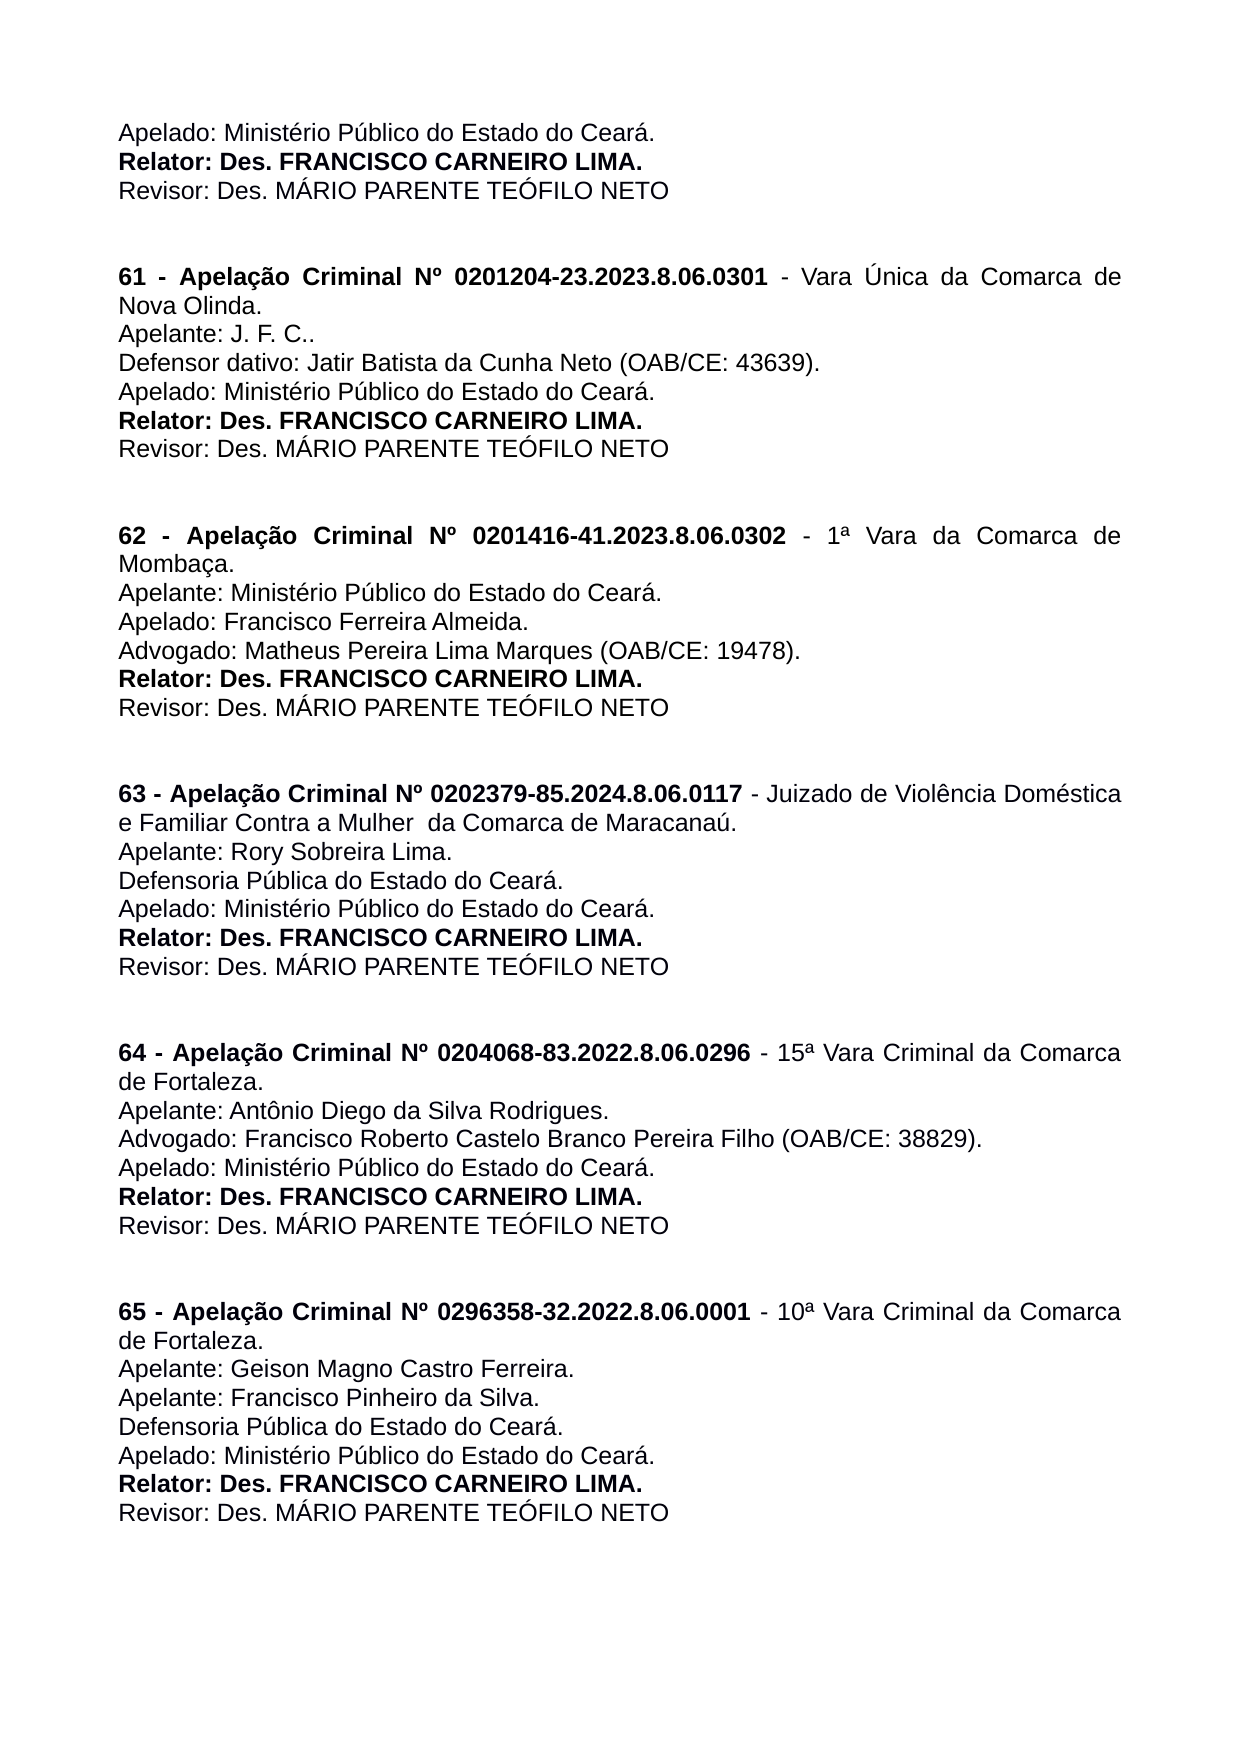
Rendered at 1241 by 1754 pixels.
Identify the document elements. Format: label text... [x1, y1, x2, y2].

text Defensoria Pública do Estado do Ceará. [118, 1412, 1122, 1441]
text Apelante: Antônio Diego da Silva Rodrigues. [118, 1096, 1122, 1124]
text 61 - Apelação Criminal Nº 0201204-23.2023.8.06.0301 - Vara Única da Comarca de Nova Olinda. [118, 262, 1122, 319]
text Relator: Des. FRANCISCO CARNEIRO LIMA. [118, 923, 1122, 952]
text Relator: Des. FRANCISCO CARNEIRO LIMA. [118, 1182, 1122, 1211]
text Revisor: Des. MÁRIO PARENTE TEÓFILO NETO [118, 693, 1122, 722]
text 63 - Apelação Criminal Nº 0202379-85.2024.8.06.0117 - Juizado de Violência Doméstica e Familiar Contra a Mulher da Comarca de Maracanaú. [118, 779, 1122, 837]
text Advogado: Matheus Pereira Lima Marques (OAB/CE: 19478). [118, 636, 1122, 664]
text 64 - Apelação Criminal Nº 0204068-83.2022.8.06.0296 - 15ª Vara Criminal da Comarca de Fortaleza. [118, 1038, 1122, 1096]
text Relator: Des. FRANCISCO CARNEIRO LIMA. [118, 664, 1122, 693]
text Apelado: Ministério Público do Estado do Ceará. [118, 377, 1122, 406]
text Apelante: Ministério Público do Estado do Ceará. [118, 578, 1122, 607]
text Apelante: Francisco Pinheiro da Silva. [118, 1383, 1122, 1412]
text Apelado: Ministério Público do Estado do Ceará. [118, 894, 1122, 923]
text Revisor: Des. MÁRIO PARENTE TEÓFILO NETO [118, 1211, 1122, 1239]
text Advogado: Francisco Roberto Castelo Branco Pereira Filho (OAB/CE: 38829). [118, 1124, 1122, 1153]
text Apelante: Geison Magno Castro Ferreira. [118, 1354, 1122, 1383]
text Relator: Des. FRANCISCO CARNEIRO LIMA. [118, 406, 1122, 434]
text Apelado: Ministério Público do Estado do Ceará. [118, 118, 1122, 147]
text Relator: Des. FRANCISCO CARNEIRO LIMA. [118, 147, 1122, 176]
text Revisor: Des. MÁRIO PARENTE TEÓFILO NETO [118, 1498, 1122, 1527]
text Apelado: Ministério Público do Estado do Ceará. [118, 1153, 1122, 1182]
text Apelante: Rory Sobreira Lima. [118, 837, 1122, 866]
text Revisor: Des. MÁRIO PARENTE TEÓFILO NETO [118, 952, 1122, 981]
text Revisor: Des. MÁRIO PARENTE TEÓFILO NETO [118, 176, 1122, 204]
text Defensoria Pública do Estado do Ceará. [118, 866, 1122, 894]
text Apelado: Ministério Público do Estado do Ceará. [118, 1441, 1122, 1469]
text 62 - Apelação Criminal Nº 0201416-41.2023.8.06.0302 - 1ª Vara da Comarca de Mombaça. [118, 521, 1122, 578]
text Apelado: Francisco Ferreira Almeida. [118, 607, 1122, 636]
text 65 - Apelação Criminal Nº 0296358-32.2022.8.06.0001 - 10ª Vara Criminal da Comarca de Fortaleza. [118, 1297, 1122, 1354]
text Relator: Des. FRANCISCO CARNEIRO LIMA. [118, 1469, 1122, 1498]
text Revisor: Des. MÁRIO PARENTE TEÓFILO NETO [118, 434, 1122, 463]
text Defensor dativo: Jatir Batista da Cunha Neto (OAB/CE: 43639). [118, 348, 1122, 377]
text Apelante: J. F. C.. [118, 319, 1122, 348]
